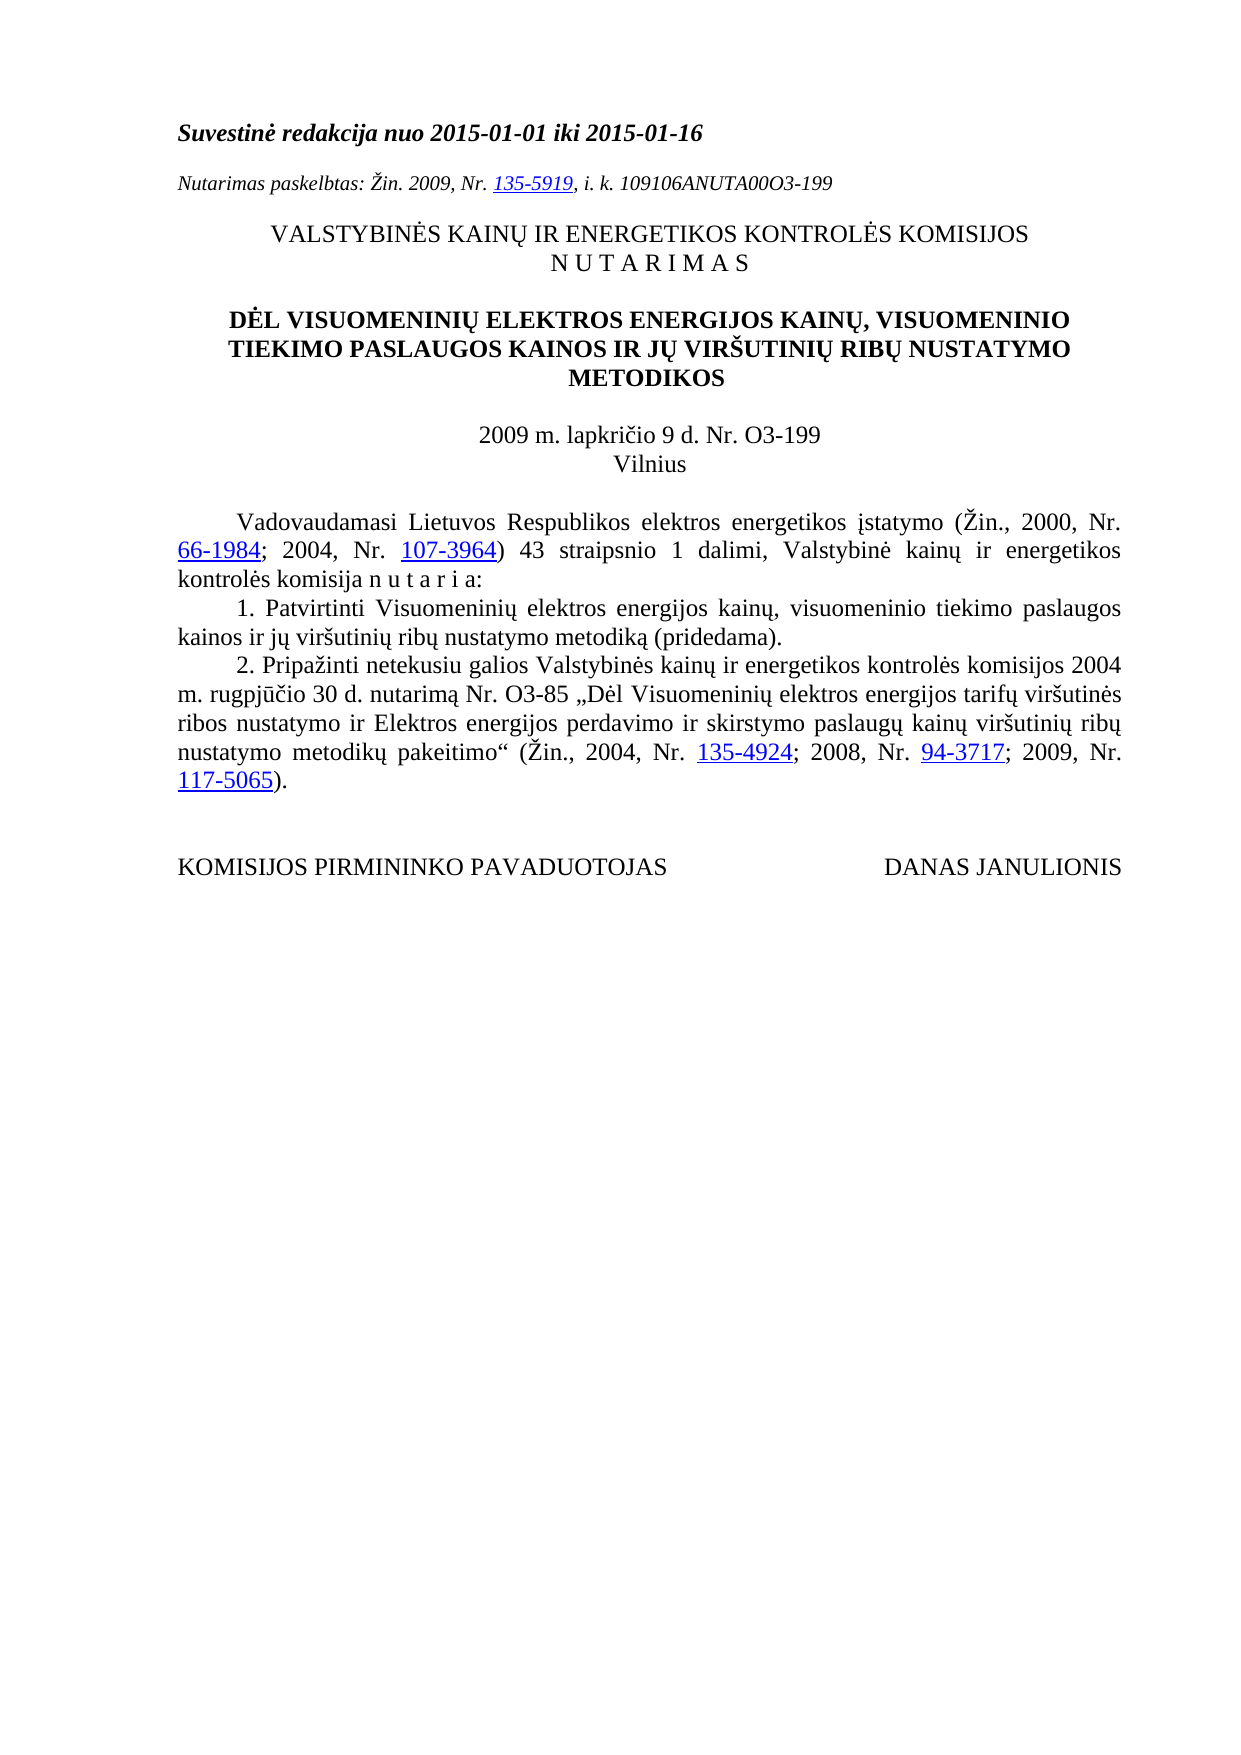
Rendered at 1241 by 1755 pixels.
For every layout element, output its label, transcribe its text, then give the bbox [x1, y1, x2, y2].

text Komisijos pirmininko pavaduotojas Danas Janulionis [177, 852, 1122, 880]
text 1. Patvirtinti Visuomeninių elektros energijos kainų, visuomeninio tiekimo paslaugos kainos ir jų viršutinių ribų nustatymo metodiką (pridedama). [177, 593, 1122, 650]
text vALSTYBINĖS KAINŲ IR ENERGETIKOS KONTROLĖS KOMISIJOS [177, 219, 1122, 248]
text N U T A R I M A S [177, 248, 1122, 277]
text Nutarimas paskelbtas: Žin. 2009, Nr. 135-5919, i. k. 109106ANUTA00O3-199 [177, 171, 1122, 195]
text Vadovaudamasi Lietuvos Respublikos elektros energetikos įstatymo (Žin., 2000, Nr. 66-1984; 2004, Nr. 107-3964) 43 straipsnio 1 dalimi, Valstybinė kainų ir energetikos kontrolės komisija n u t a r i a: [177, 507, 1122, 593]
text 2. Pripažinti netekusiu galios Valstybinės kainų ir energetikos kontrolės komisijos 2004 m. rugpjūčio 30 d. nutarimą Nr. O3-85 „Dėl visuomeninių elektros energijos tarifų viršutinės ribos nustatymo ir elektros energijos perdavimo ir skirstymo paslaugų kainų viršutinių ribų nustatymo metodikų pakeitimo“ (Žin., 2004, Nr. 135-4924; 2008, Nr. 94-3717; 2009, Nr. 117-5065). [177, 650, 1122, 794]
text 2009 m. lapkričio 9 d. Nr. O3-199 [177, 420, 1122, 449]
text Vilnius [177, 449, 1122, 478]
text Suvestinė redakcija nuo 2015-01-01 iki 2015-01-16 [177, 118, 1122, 147]
text DĖL VISUOMENINIŲ Elektros energijos kainų, VISUOMENINIO TIEKIMO PASLAUGOS KAINOS ir jų viršutinių ribų nustatymo metodikos [177, 305, 1122, 392]
